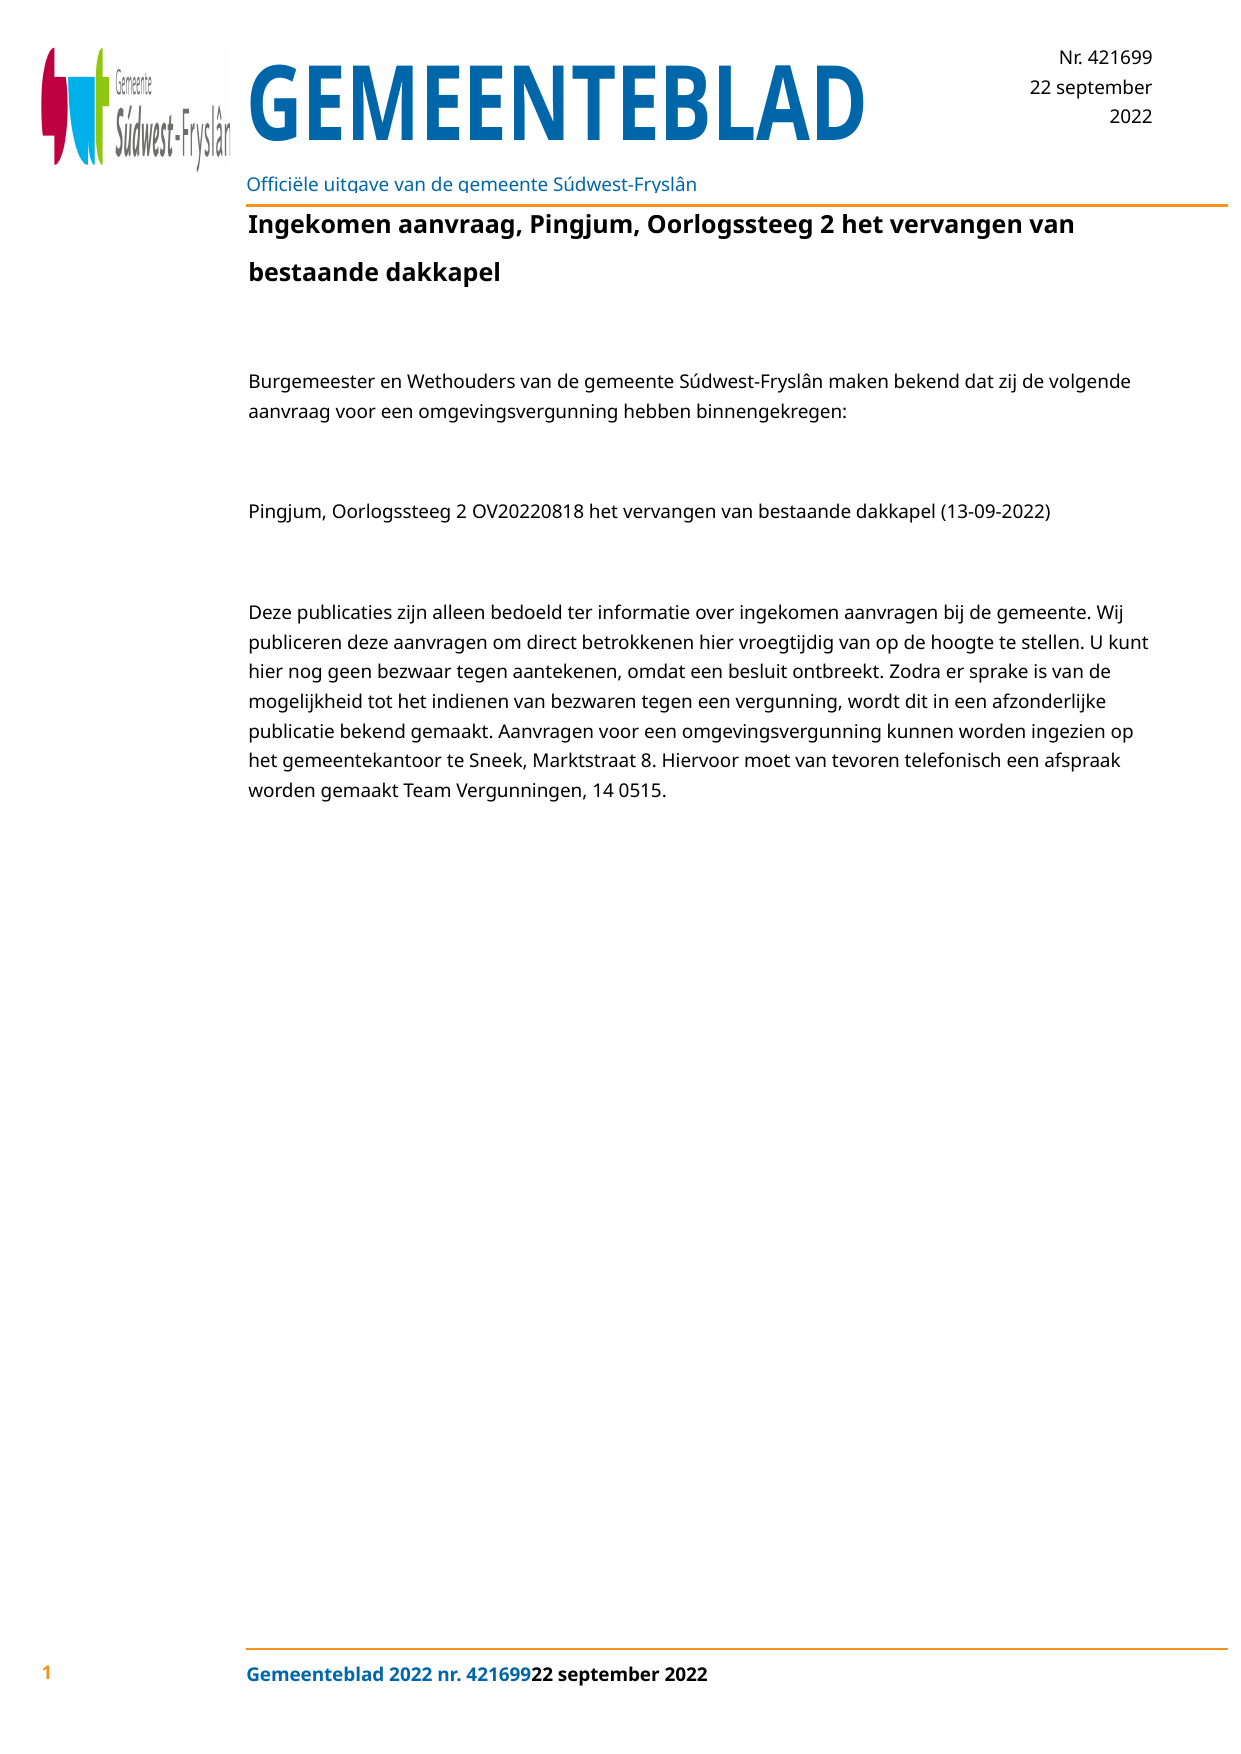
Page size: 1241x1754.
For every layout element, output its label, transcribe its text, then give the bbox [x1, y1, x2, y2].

picture [41, 47, 231, 172]
text Deze publicaties zijn alleen bedoeld ter informatie over ingekomen aanvragen bij de gemeente. Wij publiceren deze aanvragen om direct betrokkenen hier vroegtijdig van op de hoogte te stellen. U kunt hier nog geen bezwaar tegen aantekenen, omdat een besluit ontbreekt. Zodra er sprake is van de mogelijkheid tot het indienen van bezwaren tegen een vergunning, wordt dit in een afzonderlijke publicatie bekend gemaakt. Aanvragen voor een omgevingsvergunning kunnen worden ingezien op het gemeentekantoor te Sneek, Marktstraat 8. Hiervoor moet van tevoren telefonisch een afspraak worden gemaakt Team Vergunningen, 14 0515. [248, 599, 1152, 803]
text Ingekomen aanvraag, Pingjum, Oorlogssteeg 2 het vervangen van bestaande dakkapel [248, 207, 1152, 288]
text Pingjum, Oorlogssteeg 2 OV20220818 het vervangen van bestaande dakkapel (13-09-2022) [248, 499, 1152, 524]
text Burgemeester en Wethouders van de gemeente Súdwest-Fryslân maken bekend dat zij de volgende aanvraag voor een omgevingsvergunning hebben binnengekregen: [248, 368, 1152, 424]
